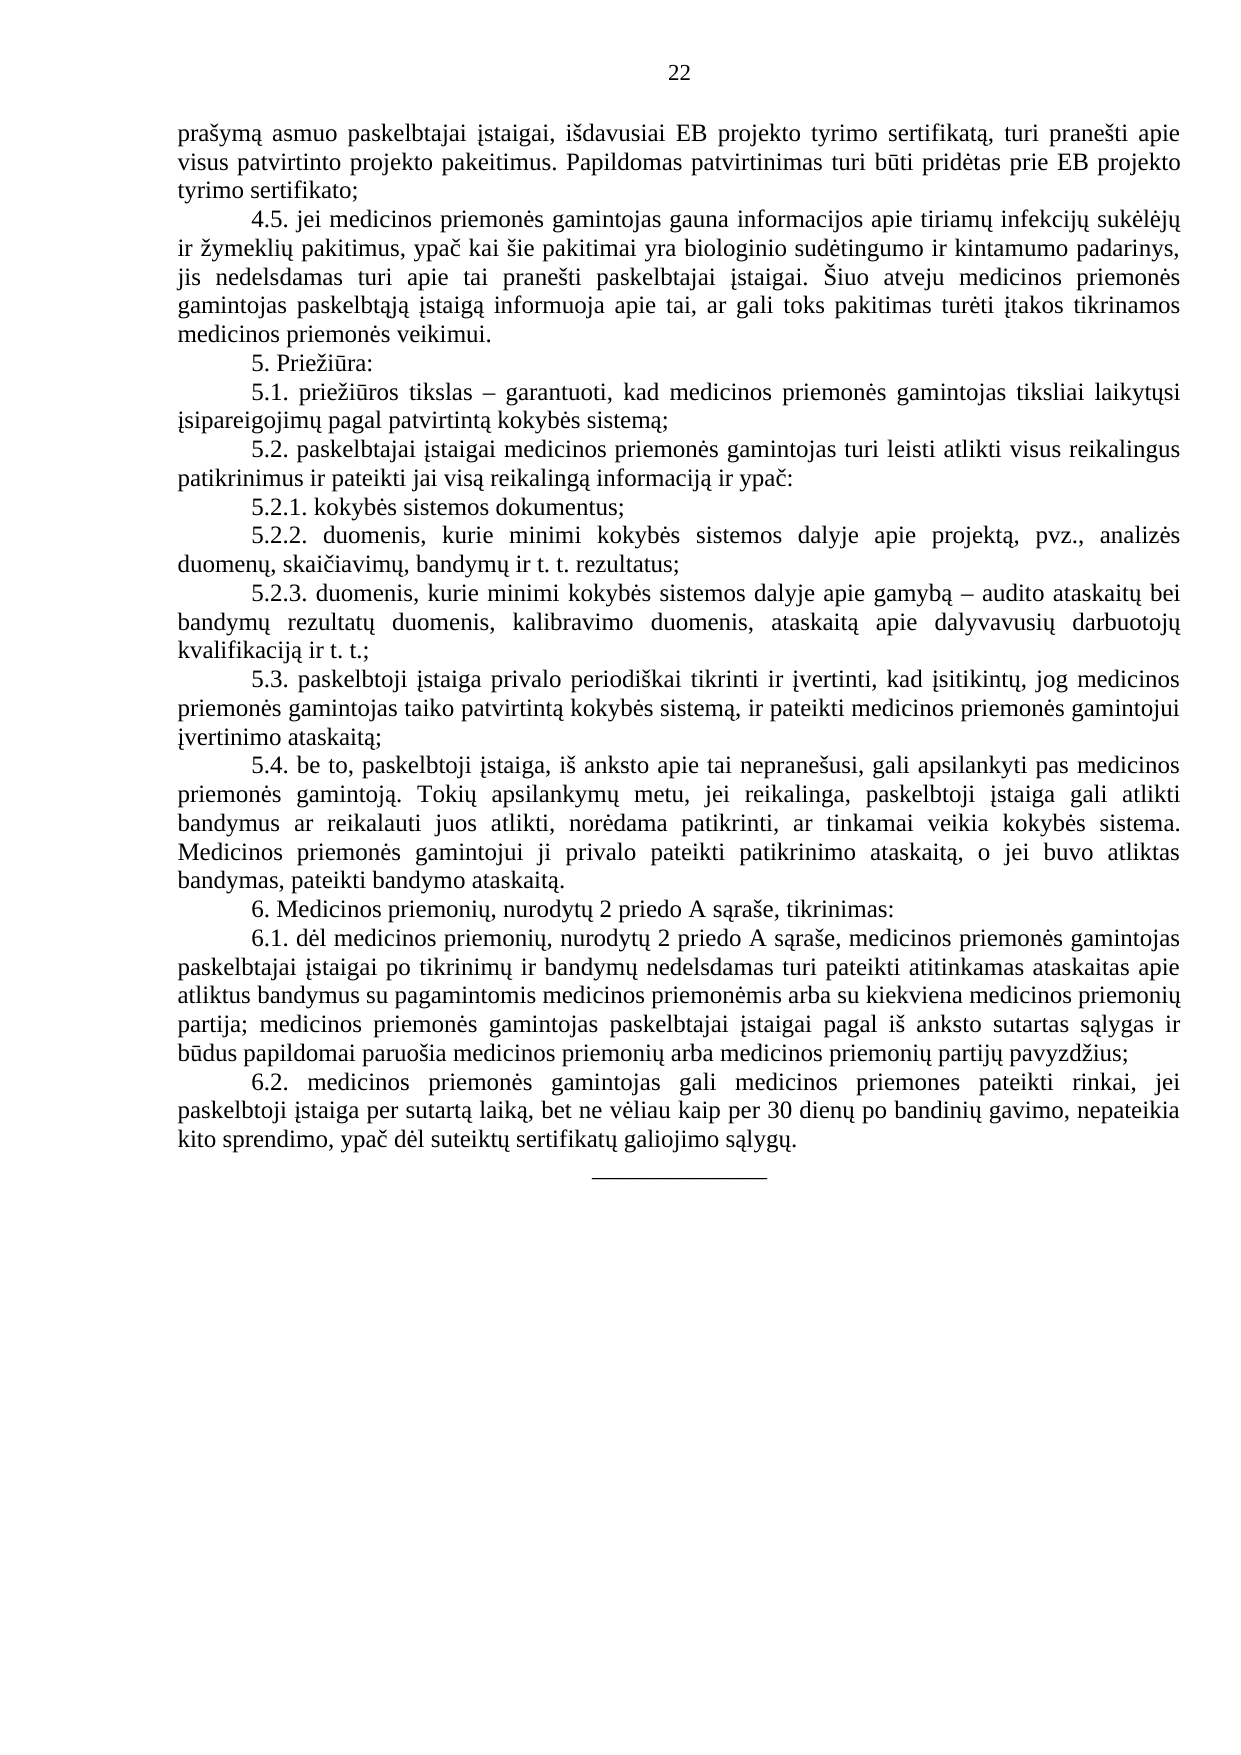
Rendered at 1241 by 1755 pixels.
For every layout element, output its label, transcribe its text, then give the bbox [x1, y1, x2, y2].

text 5.1. priežiūros tikslas – garantuoti, kad medicinos priemonės gamintojas tiksliai laikytųsi įsipareigojimų pagal patvirtintą kokybės sistemą; [177, 377, 1181, 434]
text 5.2. paskelbtajai įstaigai medicinos priemonės gamintojas turi leisti atlikti visus reikalingus patikrinimus ir pateikti jai visą reikalingą informaciją ir ypač: [177, 434, 1181, 492]
text 5.2.3. duomenis, kurie minimi kokybės sistemos dalyje apie gamybą – audito ataskaitų bei bandymų rezultatų duomenis, kalibravimo duomenis, ataskaitą apie dalyvavusių darbuotojų kvalifikaciją ir t. t.; [177, 578, 1181, 664]
text 5.3. paskelbtoji įstaiga privalo periodiškai tikrinti ir įvertinti, kad įsitikintų, jog medicinos priemonės gamintojas taiko patvirtintą kokybės sistemą, ir pateikti medicinos priemonės gamintojui įvertinimo ataskaitą; [177, 664, 1181, 751]
text 4.5. jei medicinos priemonės gamintojas gauna informacijos apie tiriamų infekcijų sukėlėjų ir žymeklių pakitimus, ypač kai šie pakitimai yra biologinio sudėtingumo ir kintamumo padarinys, jis nedelsdamas turi apie tai pranešti paskelbtajai įstaigai. Šiuo atveju medicinos priemonės gamintojas paskelbtąją įstaigą informuoja apie tai, ar gali toks pakitimas turėti įtakos tikrinamos medicinos priemonės veikimui. [177, 204, 1181, 348]
text 6. Medicinos priemonių, nurodytų 2 priedo A sąraše, tikrinimas: [177, 894, 1181, 923]
text 6.2. medicinos priemonės gamintojas gali medicinos priemones pateikti rinkai, jei paskelbtoji įstaiga per sutartą laiką, bet ne vėliau kaip per 30 dienų po bandinių gavimo, nepateikia kito sprendimo, ypač dėl suteiktų sertifikatų galiojimo sąlygų. [177, 1067, 1181, 1153]
text 5.2.2. duomenis, kurie minimi kokybės sistemos dalyje apie projektą, pvz., analizės duomenų, skaičiavimų, bandymų ir t. t. rezultatus; [177, 521, 1181, 578]
text ______________ [177, 1153, 1181, 1182]
text 5.2.1. kokybės sistemos dokumentus; [177, 492, 1181, 521]
text 5. Priežiūra: [177, 348, 1181, 377]
text prašymą asmuo paskelbtajai įstaigai, išdavusiai EB projekto tyrimo sertifikatą, turi pranešti apie visus patvirtinto projekto pakeitimus. Papildomas patvirtinimas turi būti pridėtas prie EB projekto tyrimo sertifikato; [177, 118, 1181, 204]
text 6.1. dėl medicinos priemonių, nurodytų 2 priedo A sąraše, medicinos priemonės gamintojas paskelbtajai įstaigai po tikrinimų ir bandymų nedelsdamas turi pateikti atitinkamas ataskaitas apie atliktus bandymus su pagamintomis medicinos priemonėmis arba su kiekviena medicinos priemonių partija; medicinos priemonės gamintojas paskelbtajai įstaigai pagal iš anksto sutartas sąlygas ir būdus papildomai paruošia medicinos priemonių arba medicinos priemonių partijų pavyzdžius; [177, 923, 1181, 1067]
text 5.4. be to, paskelbtoji įstaiga, iš anksto apie tai nepranešusi, gali apsilankyti pas medicinos priemonės gamintoją. Tokių apsilankymų metu, jei reikalinga, paskelbtoji įstaiga gali atlikti bandymus ar reikalauti juos atlikti, norėdama patikrinti, ar tinkamai veikia kokybės sistema. Medicinos priemonės gamintojui ji privalo pateikti patikrinimo ataskaitą, o jei buvo atliktas bandymas, pateikti bandymo ataskaitą. [177, 751, 1181, 894]
